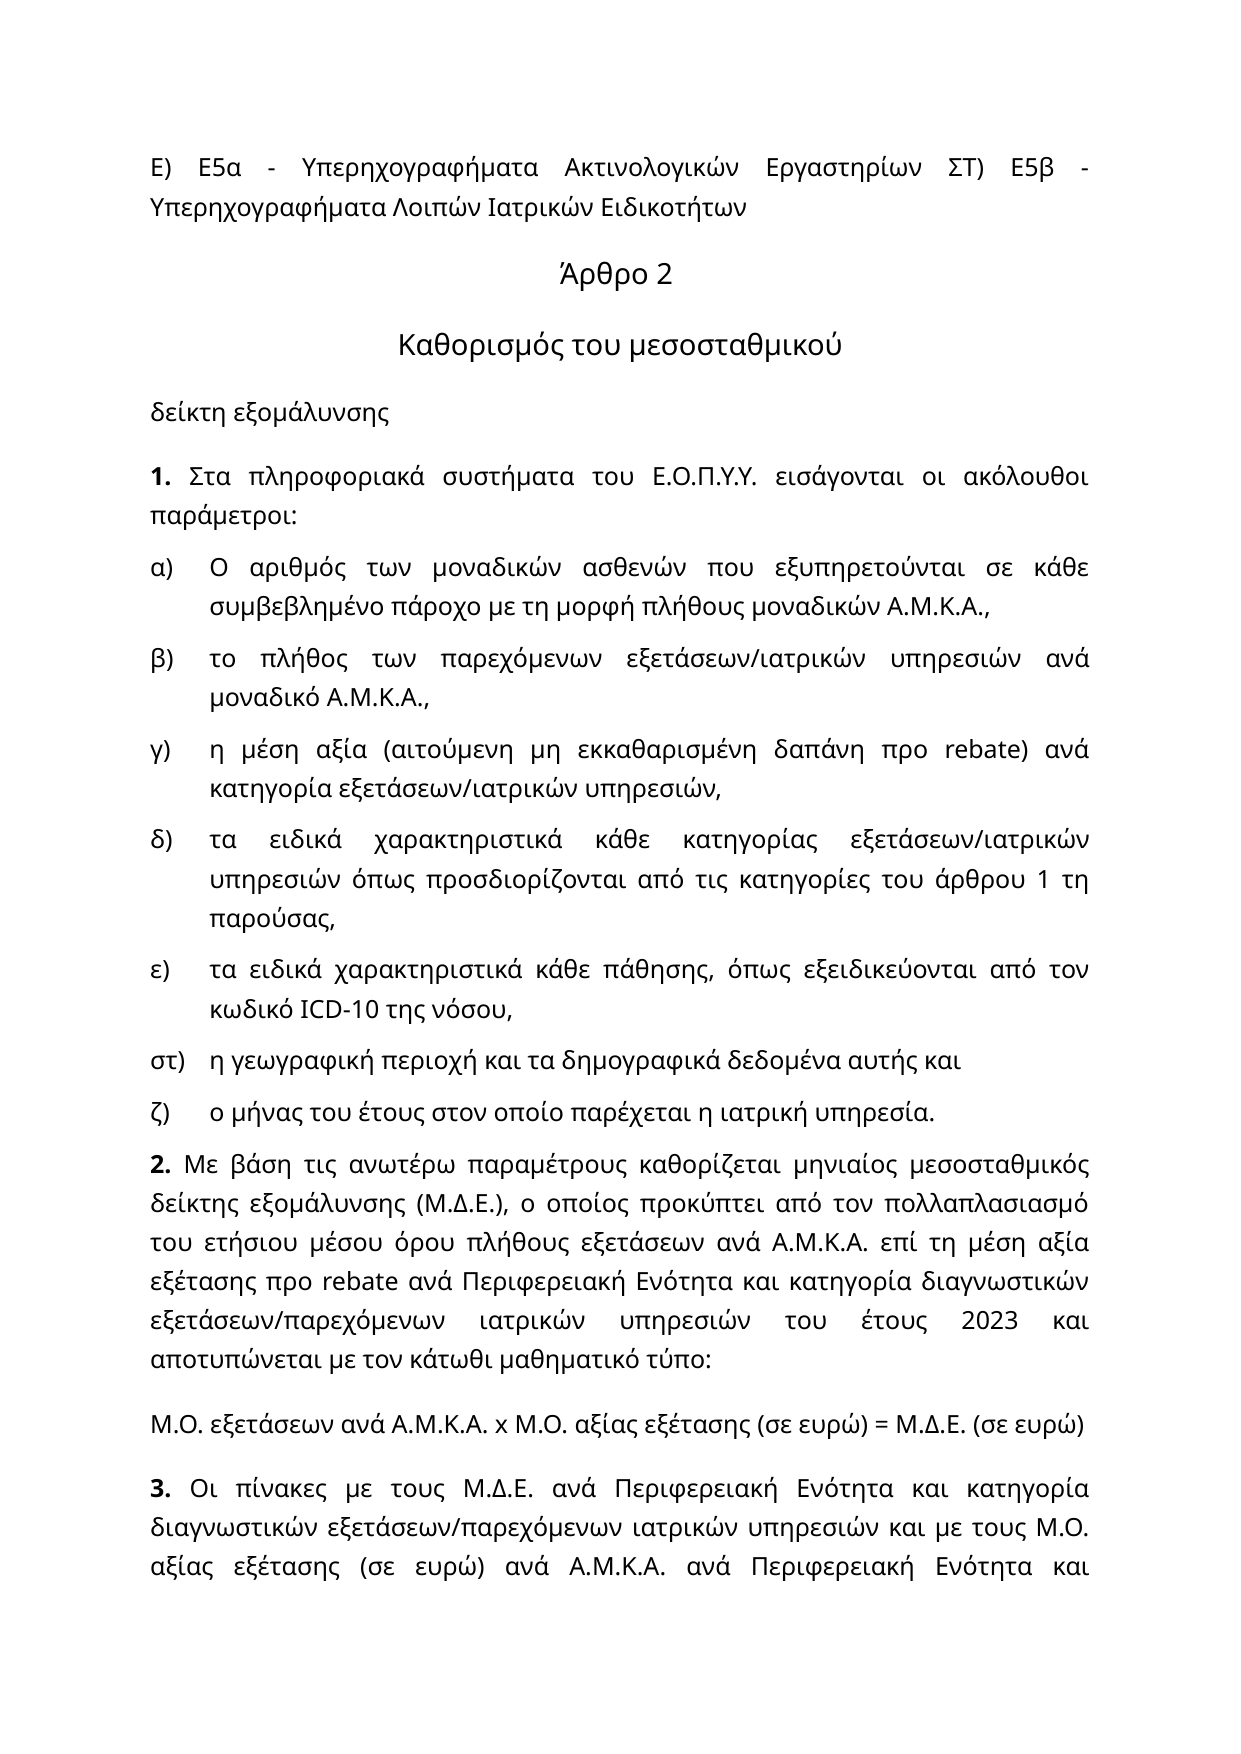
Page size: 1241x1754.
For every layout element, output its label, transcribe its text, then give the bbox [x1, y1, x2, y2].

text 3. Οι πίνακες με τους Μ.Δ.Ε. ανά Περιφερειακή Ενότητα και κατηγορία διαγνωστικών εξετάσεων/παρεχόμενων ιατρικών υπηρεσιών και με τους Μ.Ο. αξίας εξέτασης (σε ευρώ) ανά Α.Μ.Κ.Α. ανά Περιφερειακή Ενότητα και [150, 1470, 1090, 1583]
list δ) τα ειδικά χαρακτηριστικά κάθε κατηγορίας εξετάσεων/ιατρικών υπηρεσιών όπως προσδιορίζονται από τις κατηγορίες του άρθρου 1 τη παρούσας, [150, 822, 1090, 934]
text Ε) E5α - Υπερηχογραφήματα Ακτινολογικών Εργαστηρίων ΣΤ) E5β - Υπερηχογραφήματα Λοιπών Ιατρικών Ειδικοτήτων [150, 150, 1090, 223]
text δείκτη εξομάλυνσης [150, 394, 1090, 429]
text 1. Στα πληροφοριακά συστήματα του Ε.Ο.Π.Υ.Υ. εισάγονται οι ακόλουθοι παράμετροι: [150, 459, 1090, 532]
list στ) η γεωγραφική περιοχή και τα δημογραφικά δεδομένα αυτής και [150, 1043, 1090, 1077]
list ζ) ο μήνας του έτους στον οποίο παρέχεται η ιατρική υπηρεσία. [150, 1094, 1090, 1129]
list γ) η μέση αξία (αιτούμενη μη εκκαθαρισμένη δαπάνη προ rebate) ανά κατηγορία εξετάσεων/ιατρικών υπηρεσιών, [150, 731, 1090, 804]
text Μ.Ο. εξετάσεων ανά Α.Μ.Κ.Α. x M.O. αξίας εξέτασης (σε ευρώ) = Μ.Δ.Ε. (σε ευρώ) [150, 1406, 1090, 1440]
text 2. Με βάση τις ανωτέρω παραμέτρους καθορίζεται μηνιαίος μεσοσταθμικός δείκτης εξομάλυνσης (Μ.Δ.Ε.), ο οποίος προκύπτει από τον πολλαπλασιασμό του ετήσιου μέσου όρου πλήθους εξετάσεων ανά Α.Μ.Κ.Α. επί τη μέση αξία εξέτασης προ rebate ανά Περιφερειακή Ενότητα και κατηγορία διαγνωστικών εξετάσεων/παρεχόμενων ιατρικών υπηρεσιών του έτους 2023 και αποτυπώνεται με τον κάτωθι μαθηματικό τύπο: [150, 1146, 1090, 1376]
subtitle Άρθρο 2 [150, 253, 1090, 293]
list ε) τα ειδικά χαρακτηριστικά κάθε πάθησης, όπως εξειδικεύονται από τον κωδικό ICD-10 της νόσου, [150, 952, 1090, 1025]
subtitle Καθορισμός του μεσοσταθμικού [150, 324, 1090, 364]
list α) Ο αριθμός των μοναδικών ασθενών που εξυπηρετούνται σε κάθε συμβεβλημένο πάροχο με τη μορφή πλήθους μοναδικών Α.Μ.Κ.Α., [150, 549, 1090, 623]
list β) το πλήθος των παρεχόμενων εξετάσεων/ιατρικών υπηρεσιών ανά μοναδικό Α.Μ.Κ.Α., [150, 640, 1090, 714]
